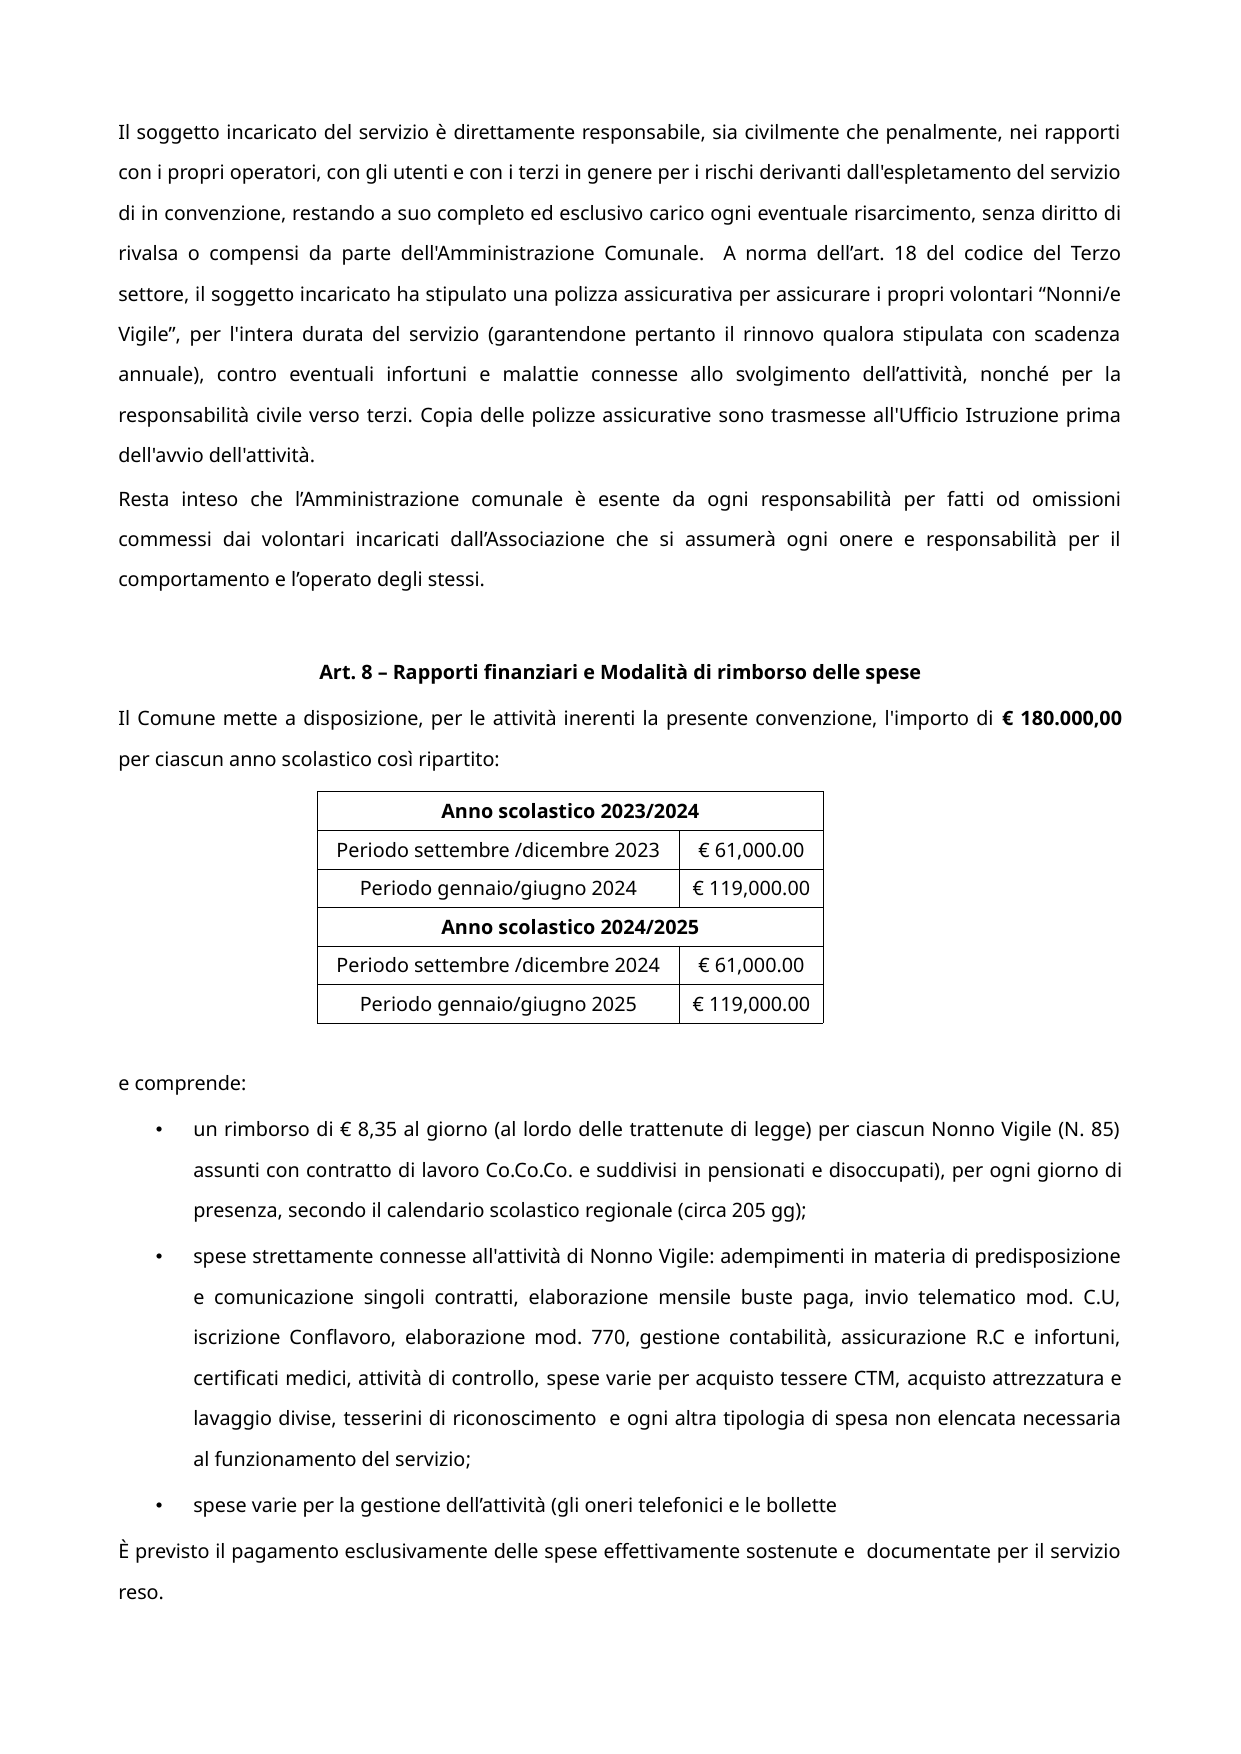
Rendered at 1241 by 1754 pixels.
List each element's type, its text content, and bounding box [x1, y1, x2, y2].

table_cell Periodo settembre /dicembre 2023 [318, 831, 679, 868]
list spese strettamente connesse all'attività di Nonno Vigile: adempimenti in materia di predisposizione e comunicazione singoli contratti, elaborazione mensile buste paga, invio telematico mod. C.U, iscrizione Conflavoro, elaborazione mod. 770, gestione contabilità, assicurazione R.C e infortuni, certificati medici, attività di controllo, spese varie per acquisto tessere CTM, acquisto attrezzatura e lavaggio divise, tesserini di riconoscimento e ogni altra tipologia di spesa non elencata necessaria al funzionamento del servizio; [156, 1243, 1122, 1472]
list spese varie per la gestione dell’attività (gli oneri telefonici e le bollette [156, 1491, 1122, 1518]
text È previsto il pagamento esclusivamente delle spese effettivamente sostenute e documentate per il servizio reso. [118, 1537, 1122, 1605]
text Art. 8 – Rapporti finanziari e Modalità di rimborso delle spese [118, 658, 1122, 685]
table_cell Periodo gennaio/giugno 2024 [318, 870, 679, 907]
text Resta inteso che l’Amministrazione comunale è esente da ogni responsabilità per fatti od omissioni commessi dai volontari incaricati dall’Associazione che si assumerà ogni onere e responsabilità per il comportamento e l’operato degli stessi. [118, 485, 1122, 593]
table_cell Periodo settembre /dicembre 2024 [318, 947, 679, 984]
table_cell Periodo gennaio/giugno 2025 [318, 985, 679, 1023]
table_cell € 119.000,00 [680, 870, 823, 907]
table_cell € 119.000,00 [680, 985, 823, 1023]
subtitle Il soggetto incaricato del servizio è direttamente responsabile, sia civilmente che penalmente, nei rapporti con i propri operatori, con gli utenti e con i terzi in genere per i rischi derivanti dall'espletamento del servizio di in convenzione, restando a suo completo ed esclusivo carico ogni eventuale risarcimento, senza diritto di rivalsa o compensi da parte dell'Amministrazione Comunale. A norma dell’art. 18 del codice del Terzo settore, il soggetto incaricato ha stipulato una polizza assicurativa per assicurare i propri volontari “Nonni/e Vigile”, per l'intera durata del servizio (garantendone pertanto il rinnovo qualora stipulata con scadenza annuale), contro eventuali infortuni e malattie connesse allo svolgimento dell’attività, nonché per la responsabilità civile verso terzi. Copia delle polizze assicurative sono trasmesse all'Ufficio Istruzione prima dell'avvio dell'attività. [118, 118, 1122, 468]
table_header Anno scolastico 2023/2024 [318, 792, 823, 830]
list un rimborso di € 8,35 al giorno (al lordo delle trattenute di legge) per ciascun Nonno Vigile (N. 85) assunti con contratto di lavoro Co.Co.Co. e suddivisi in pensionati e disoccupati), per ogni giorno di presenza, secondo il calendario scolastico regionale (circa 205 gg); [156, 1116, 1122, 1223]
text e comprende: [118, 1069, 1122, 1096]
table_cell Anno scolastico 2024/2025 [318, 908, 823, 946]
table_cell € 61.000,00 [680, 831, 823, 868]
text Il Comune mette a disposizione, per le attività inerenti la presente convenzione, l'importo di € 180.000,00 per ciascun anno scolastico così ripartito: [118, 705, 1122, 772]
table_cell € 61.000,00 [680, 947, 823, 984]
